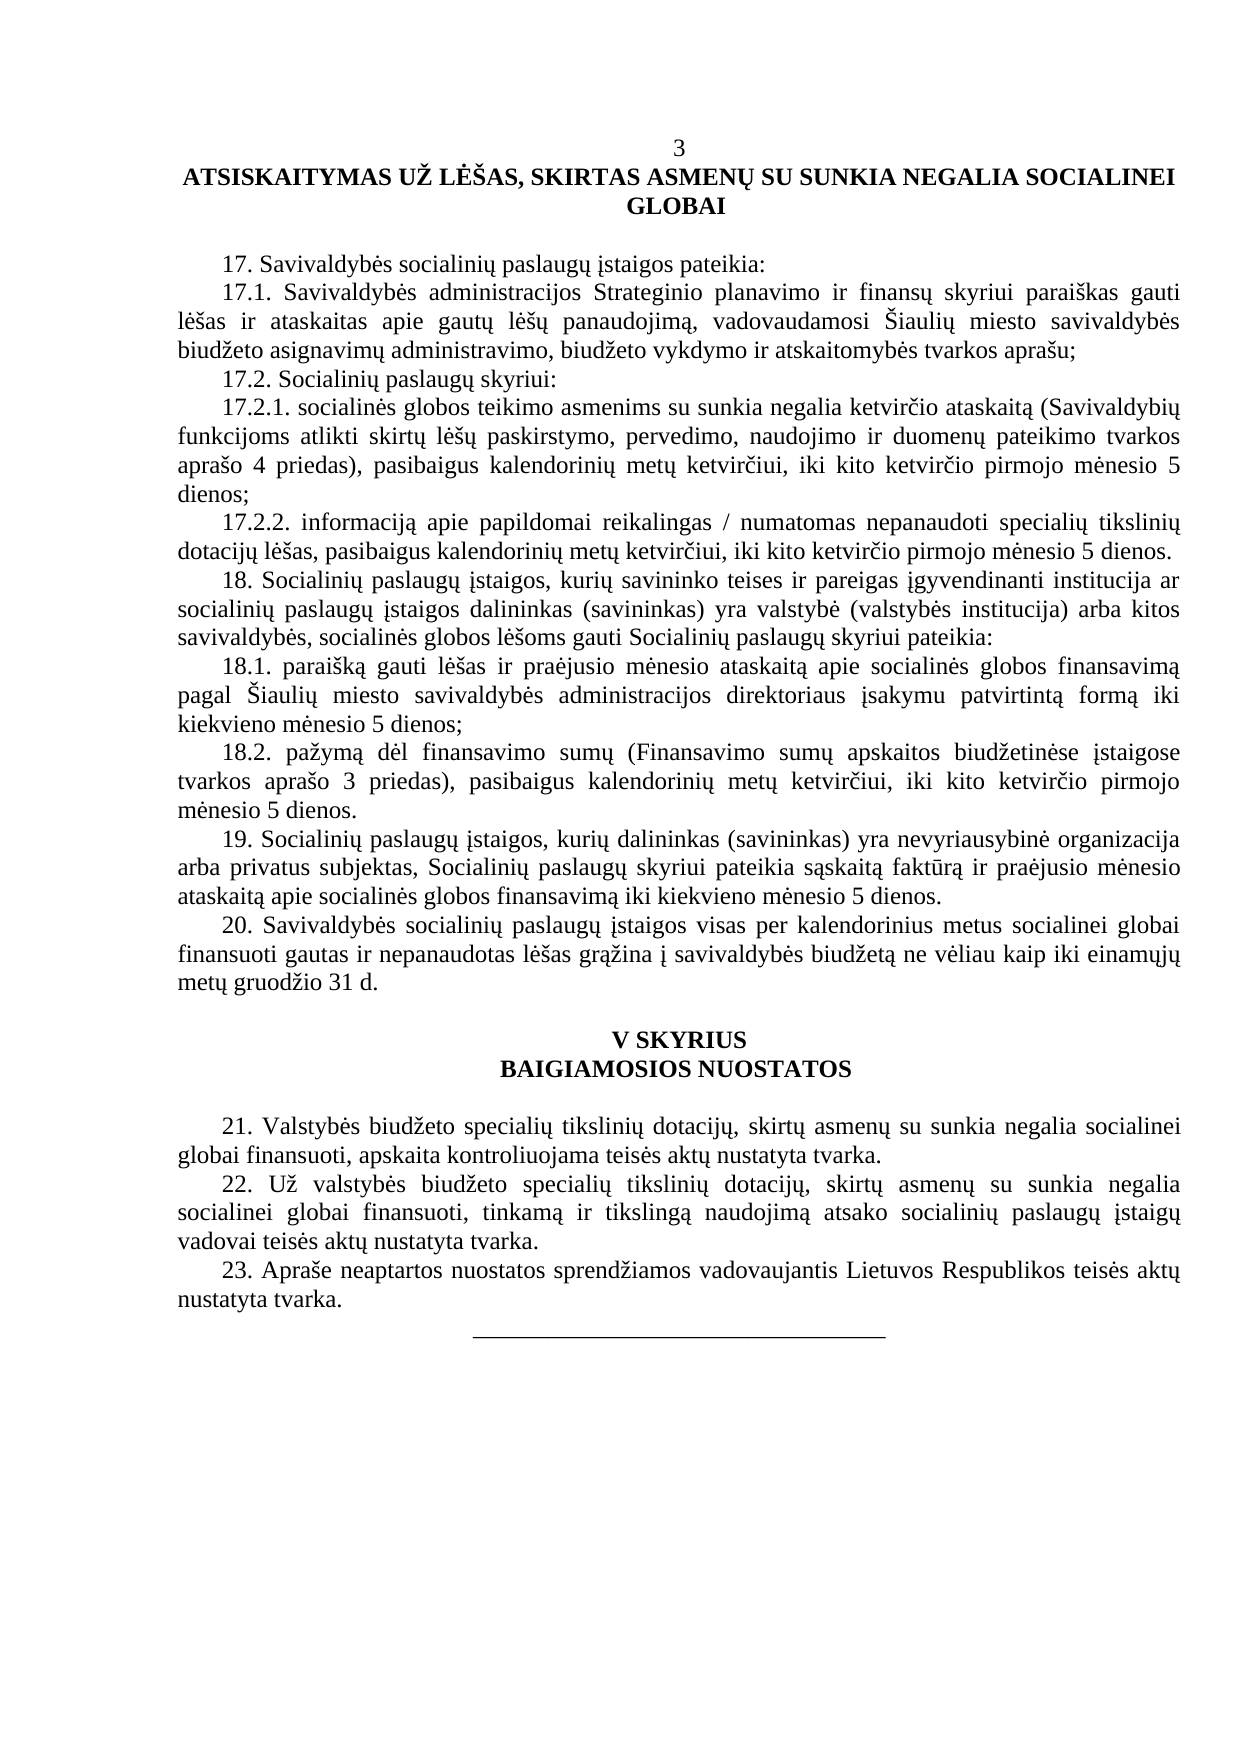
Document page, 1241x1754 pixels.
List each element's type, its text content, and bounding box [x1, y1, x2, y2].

text 17.2.2. informaciją apie papildomai reikalingas / numatomas nepanaudoti specialių tikslinių dotacijų lėšas, pasibaigus kalendorinių metų ketvirčiui, iki kito ketvirčio pirmojo mėnesio 5 dienos. [177, 507, 1181, 565]
text ATSISKAITYMAS UŽ LĖŠAS, SKIRTAS ASMENŲ SU SUNKIA NEGALIA SOCIALINEI GLOBAI [177, 162, 1181, 220]
text 22. Už valstybės biudžeto specialių tikslinių dotacijų, skirtų asmenų su sunkia negalia socialinei globai finansuoti, tinkamą ir tikslingą naudojimą atsako socialinių paslaugų įstaigų vadovai teisės aktų nustatyta tvarka. [177, 1169, 1181, 1255]
text 18.1. paraišką gauti lėšas ir praėjusio mėnesio ataskaitą apie socialinės globos finansavimą pagal Šiaulių miesto savivaldybės administracijos direktoriaus įsakymu patvirtintą formą iki kiekvieno mėnesio 5 dienos; [177, 651, 1181, 737]
text BAIGIAMOSIOS NUOSTATOS [177, 1054, 1181, 1082]
text 21. Valstybės biudžeto specialių tikslinių dotacijų, skirtų asmenų su sunkia negalia socialinei globai finansuoti, apskaita kontroliuojama teisės aktų nustatyta tvarka. [177, 1111, 1181, 1169]
text 17.2.1. socialinės globos teikimo asmenims su sunkia negalia ketvirčio ataskaitą (Savivaldybių funkcijoms atlikti skirtų lėšų paskirstymo, pervedimo, naudojimo ir duomenų pateikimo tvarkos aprašo 4 priedas), pasibaigus kalendorinių metų ketvirčiui, iki kito ketvirčio pirmojo mėnesio 5 dienos; [177, 392, 1181, 507]
text 18. Socialinių paslaugų įstaigos, kurių savininko teises ir pareigas įgyvendinanti institucija ar socialinių paslaugų įstaigos dalininkas (savininkas) yra valstybė (valstybės institucija) arba kitos savivaldybės, socialinės globos lėšoms gauti Socialinių paslaugų skyriui pateikia: [177, 565, 1181, 651]
text 20. Savivaldybės socialinių paslaugų įstaigos visas per kalendorinius metus socialinei globai finansuoti gautas ir nepanaudotas lėšas grąžina į savivaldybės biudžetą ne vėliau kaip iki einamųjų metų gruodžio 31 d. [177, 910, 1181, 996]
text 17.2. Socialinių paslaugų skyriui: [177, 364, 1181, 392]
text _________________________________ [177, 1312, 1181, 1341]
text 18.2. pažymą dėl finansavimo sumų (Finansavimo sumų apskaitos biudžetinėse įstaigose tvarkos aprašo 3 priedas), pasibaigus kalendorinių metų ketvirčiui, iki kito ketvirčio pirmojo mėnesio 5 dienos. [177, 737, 1181, 824]
text 19. Socialinių paslaugų įstaigos, kurių dalininkas (savininkas) yra nevyriausybinė organizacija arba privatus subjektas, Socialinių paslaugų skyriui pateikia sąskaitą faktūrą ir praėjusio mėnesio ataskaitą apie socialinės globos finansavimą iki kiekvieno mėnesio 5 dienos. [177, 824, 1181, 910]
text V SKYRIUS [177, 1025, 1181, 1054]
text 23. Apraše neaptartos nuostatos sprendžiamos vadovaujantis Lietuvos Respublikos teisės aktų nustatyta tvarka. [177, 1255, 1181, 1312]
text 17. Savivaldybės socialinių paslaugų įstaigos pateikia: [177, 249, 1181, 277]
text 17.1. Savivaldybės administracijos Strateginio planavimo ir finansų skyriui paraiškas gauti lėšas ir ataskaitas apie gautų lėšų panaudojimą, vadovaudamosi Šiaulių miesto savivaldybės biudžeto asignavimų administravimo, biudžeto vykdymo ir atskaitomybės tvarkos aprašu; [177, 277, 1181, 364]
